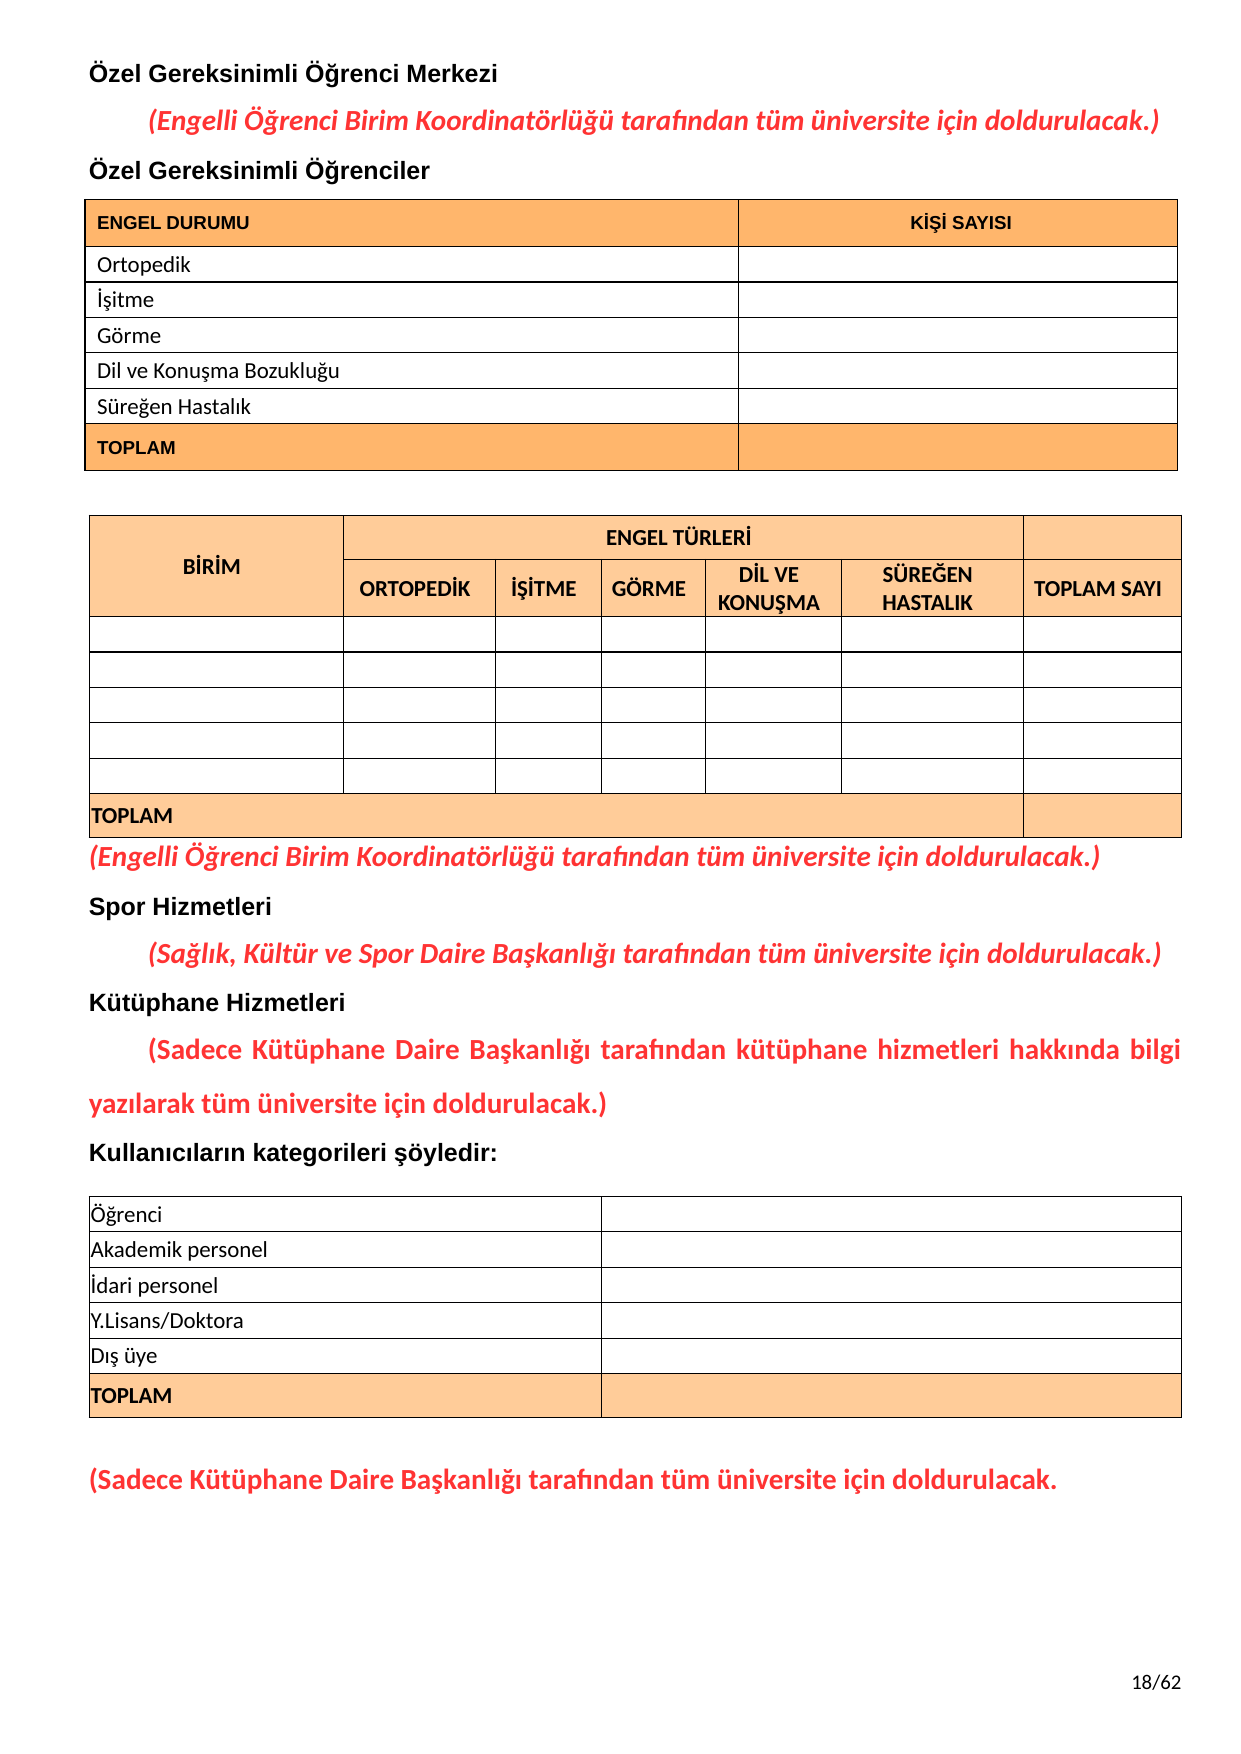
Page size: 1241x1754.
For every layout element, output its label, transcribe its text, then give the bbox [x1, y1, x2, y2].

table_cell DİL VE KONUŞMA [706, 560, 841, 616]
table_cell [602, 1232, 1181, 1267]
table_cell SÜREĞEN HASTALIK [842, 560, 1023, 616]
table_cell [1024, 688, 1181, 722]
table_cell [706, 617, 841, 651]
text Özel Gereksinimli Öğrenciler [88, 156, 1181, 184]
table_cell Dil ve Konuşma Bozukluğu [86, 353, 738, 388]
table_cell [90, 653, 343, 687]
table_cell [706, 653, 841, 687]
table_cell [739, 424, 1177, 470]
table_cell [842, 723, 1023, 758]
text (Sadece Kütüphane Daire Başkanlığı tarafından tüm üniversite için doldurulacak. [88, 1461, 1181, 1497]
table_cell [739, 318, 1177, 352]
text (Engelli Öğrenci Birim Koordinatörlüğü tarafından tüm üniversite için doldurulacak.) [88, 102, 1181, 138]
table_cell [1024, 653, 1181, 687]
table_cell Y.Lisans/Doktora [90, 1303, 601, 1337]
text Kullanıcıların kategorileri şöyledir: [88, 1138, 1181, 1167]
table_header [1024, 516, 1181, 559]
table_header KİŞİ SAYISI [739, 200, 1177, 246]
table_header [602, 1197, 1181, 1231]
table_cell [739, 247, 1177, 281]
table_cell [602, 1268, 1181, 1302]
table_cell [602, 1339, 1181, 1373]
table_cell TOPLAM SAYI [1024, 560, 1181, 616]
table_cell [602, 759, 705, 793]
text Özel Gereksinimli Öğrenci Merkezi [88, 59, 1181, 88]
table_cell [496, 653, 601, 687]
table_cell Süreğen Hastalık [86, 389, 738, 423]
table_cell [344, 617, 495, 651]
table_cell [842, 617, 1023, 651]
table_cell [842, 759, 1023, 793]
table_cell [1024, 617, 1181, 651]
table_cell Akademik personel [90, 1232, 601, 1267]
table_cell İdari personel [90, 1268, 601, 1302]
table_cell [842, 653, 1023, 687]
table_cell [1024, 723, 1181, 758]
table_cell [1024, 759, 1181, 793]
table_cell [496, 617, 601, 651]
table_header Öğrenci [90, 1197, 601, 1231]
table_cell [1024, 794, 1181, 837]
table_cell [90, 617, 343, 651]
table_cell [344, 688, 495, 722]
text Spor Hizmetleri [88, 892, 1181, 921]
table_cell [739, 389, 1177, 423]
table_cell [739, 283, 1177, 317]
table_cell TOPLAM [90, 1374, 601, 1417]
text Kütüphane Hizmetleri [88, 988, 1181, 1017]
table_header ENGEL DURUMU [86, 200, 738, 246]
text (Sağlık, Kültür ve Spor Daire Başkanlığı tarafından tüm üniversite için doldurulacak.) [88, 935, 1181, 971]
table_cell İşitme [86, 283, 738, 317]
table_cell TOPLAM [86, 424, 738, 470]
table_cell [90, 688, 343, 722]
table_cell [842, 688, 1023, 722]
table_cell [739, 353, 1177, 388]
table_cell [496, 688, 601, 722]
table_cell [706, 688, 841, 722]
table_cell [602, 688, 705, 722]
table_cell [344, 723, 495, 758]
table_cell [602, 653, 705, 687]
table_header BİRİM [90, 516, 343, 616]
table_cell [602, 1374, 1181, 1417]
table_cell Görme [86, 318, 738, 352]
table_cell GÖRME [602, 560, 705, 616]
table_cell Dış üye [90, 1339, 601, 1373]
table_cell Ortopedik [86, 247, 738, 281]
table_cell [344, 653, 495, 687]
text (Sadece Kütüphane Daire Başkanlığı tarafından kütüphane hizmetleri hakkında bilgi yazılarak tüm üniversite için doldurulacak.) [88, 1031, 1181, 1121]
table_cell [496, 723, 601, 758]
text (Engelli Öğrenci Birim Koordinatörlüğü tarafından tüm üniversite için doldurulacak.) [88, 838, 1181, 874]
table_cell İŞİTME [496, 560, 601, 616]
table_cell [90, 723, 343, 758]
table_cell [706, 759, 841, 793]
table_cell TOPLAM [90, 794, 1023, 837]
table_cell [602, 617, 705, 651]
table_cell [496, 759, 601, 793]
table_cell [90, 759, 343, 793]
table_cell [706, 723, 841, 758]
table_cell [602, 723, 705, 758]
table_cell ORTOPEDİK [344, 560, 495, 616]
table_header ENGEL TÜRLERİ [344, 516, 1023, 559]
table_cell [344, 759, 495, 793]
table_cell [602, 1303, 1181, 1337]
